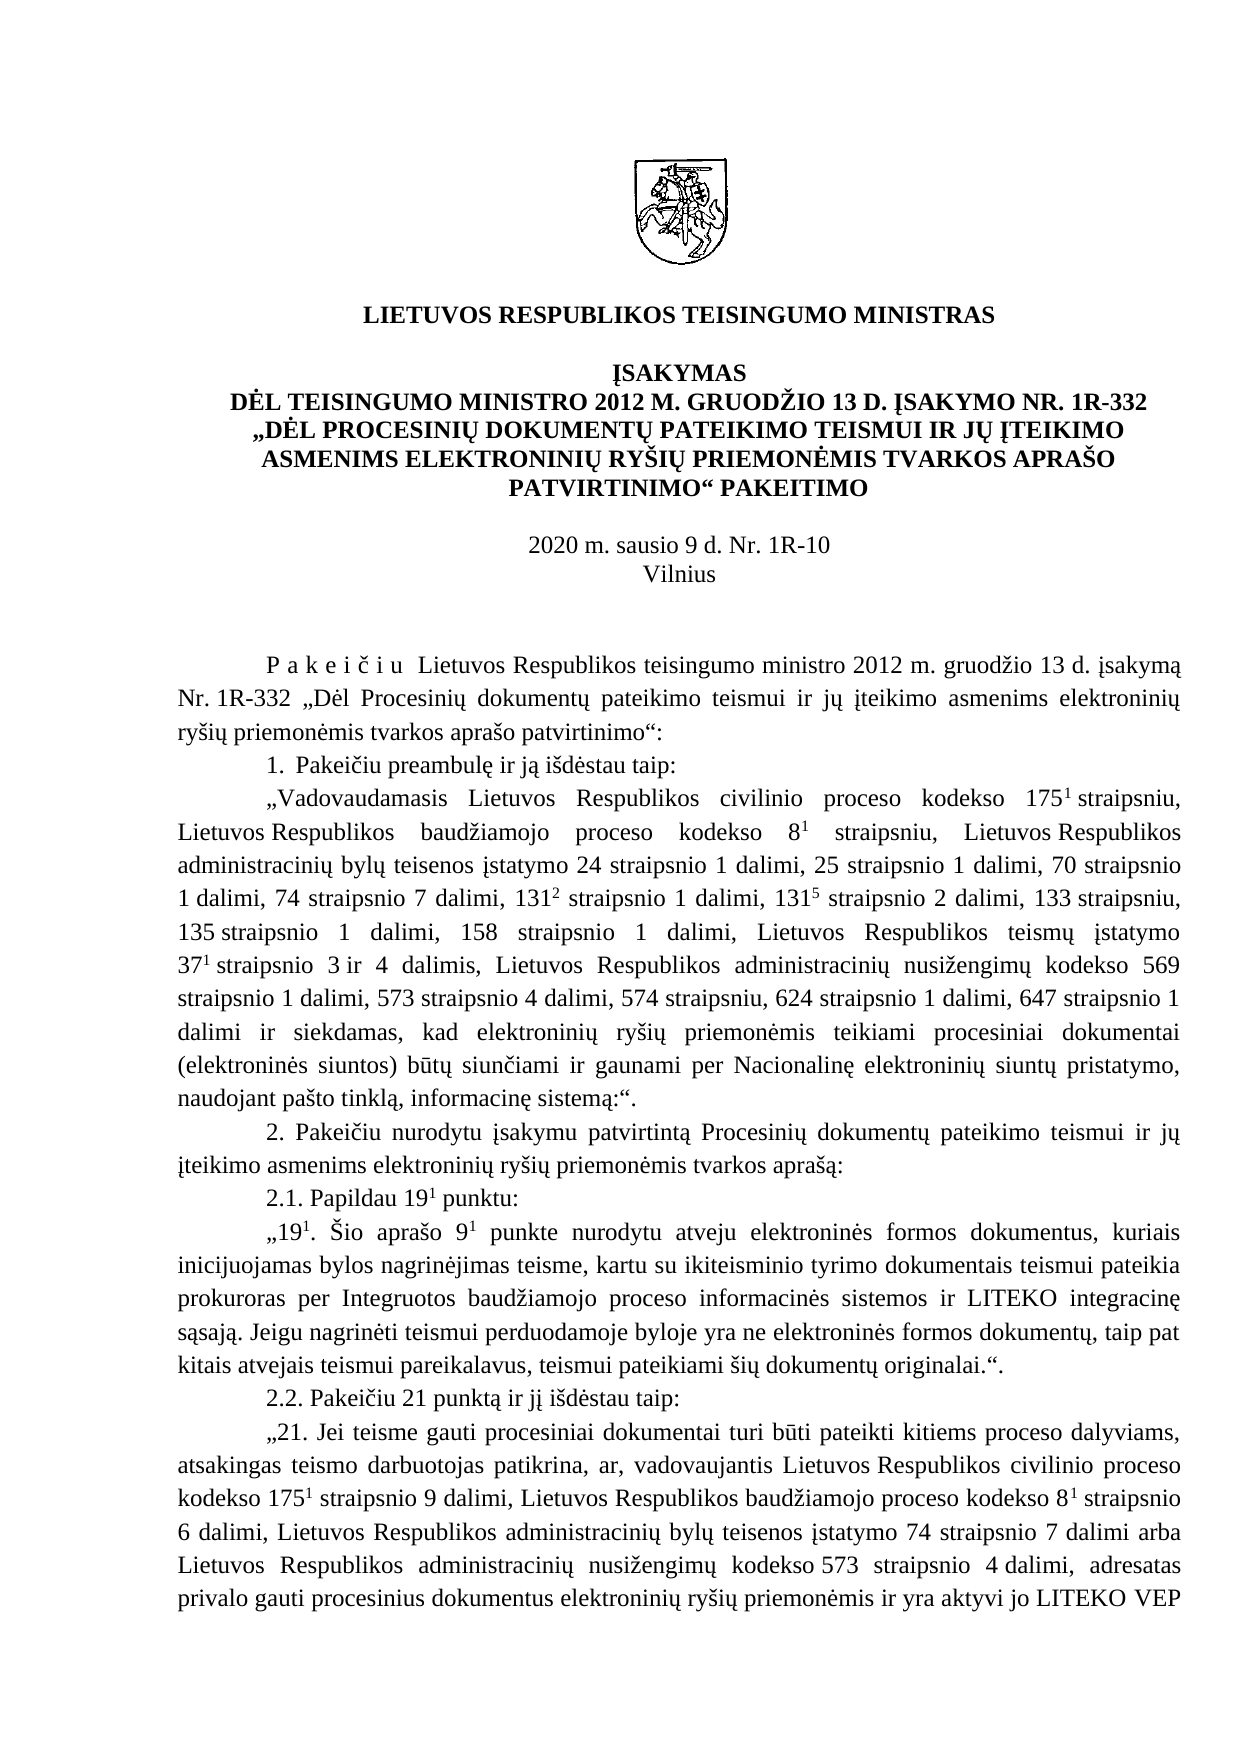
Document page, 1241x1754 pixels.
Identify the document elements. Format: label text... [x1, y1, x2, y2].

text Vilnius [177, 559, 1181, 588]
text Pakeičiu Lietuvos Respublikos teisingumo ministro 2012 m. gruodžio 13 d. įsakymą Nr. 1R-332 „Dėl Procesinių dokumentų pateikimo teismui ir jų įteikimo asmenims elektroninių ryšių priemonėmis tvarkos aprašo patvirtinimo“: [177, 646, 1181, 746]
text Įsakymas [177, 358, 1181, 387]
text 1. Pakeičiu preambulę ir ją išdėstau taip: [266, 746, 1181, 779]
text 2. Pakeičiu nurodytu įsakymu patvirtintą Procesinių dokumentų pateikimo teismui ir jų įteikimo asmenims elektroninių ryšių priemonėmis tvarkos aprašą: [177, 1112, 1181, 1179]
text „21. Jei teisme gauti procesiniai dokumentai turi būti pateikti kitiems proceso dalyviams, atsakingas teismo darbuotojas patikrina, ar, vadovaujantis Lietuvos Respublikos civilinio proceso kodekso 1751 straipsnio 9 dalimi, Lietuvos Respublikos baudžiamojo proceso kodekso 81 straipsnio 6 dalimi, Lietuvos Respublikos administracinių bylų teisenos įstatymo 74 straipsnio 7 dalimi arba Lietuvos Respublikos administracinių nusižengimų kodekso 573 straipsnio 4 dalimi, adresatas privalo gauti procesinius dokumentus elektroninių ryšių priemonėmis ir yra aktyvi jo LITEKO VEP [177, 1412, 1181, 1612]
text DĖL TEISINGUMO MINISTRO 2012 M. GRUODŽIO 13 D. ĮSAKYMO NR. 1R-332 „DĖL PROCESINIŲ DOKUMENTŲ PATEIKIMO TEISMUI IR JŲ ĮTEIKIMO ASMENIMS ELEKTRONINIŲ RYŠIŲ PRIEMONĖMIS TVARKOS APRAŠO PATVIRTINIMO“ PAKEITIMO [196, 387, 1181, 502]
text 2.2. Pakeičiu 21 punktą ir jį išdėstau taip: [177, 1379, 1181, 1412]
text LIETUVOS RESPUBLIKOS TEISINGUMO MINISTRAS [177, 301, 1181, 329]
text „Vadovaudamasis Lietuvos Respublikos civilinio proceso kodekso 1751 straipsniu, Lietuvos Respublikos baudžiamojo proceso kodekso 81 straipsniu, Lietuvos Respublikos administracinių bylų teisenos įstatymo 24 straipsnio 1 dalimi, 25 straipsnio 1 dalimi, 70 straipsnio 1 dalimi, 74 straipsnio 7 dalimi, 1312 straipsnio 1 dalimi, 1315 straipsnio 2 dalimi, 133 straipsniu, 135 straipsnio 1 dalimi, 158 straipsnio 1 dalimi, Lietuvos Respublikos teismų įstatymo 371 straipsnio 3 ir 4 dalimis, Lietuvos Respublikos administracinių nusižengimų kodekso 569 straipsnio 1 dalimi, 573 straipsnio 4 dalimi, 574 straipsniu, 624 straipsnio 1 dalimi, 647 straipsnio 1 dalimi ir siekdamas, kad elektroninių ryšių priemonėmis teikiami procesiniai dokumentai (elektroninės siuntos) būtų siunčiami ir gaunami per Nacionalinę elektroninių siuntų pristatymo, naudojant pašto tinklą, informacinę sistemą:“. [177, 779, 1181, 1112]
text „191. Šio aprašo 91 punkte nurodytu atveju elektroninės formos dokumentus, kuriais inicijuojamas bylos nagrinėjimas teisme, kartu su ikiteisminio tyrimo dokumentais teismui pateikia prokuroras per Integruotos baudžiamojo proceso informacinės sistemos ir LITEKO integracinę sąsają. Jeigu nagrinėti teismui perduodamoje byloje yra ne elektroninės formos dokumentų, taip pat kitais atvejais teismui pareikalavus, teismui pateikiami šių dokumentų originalai.“. [177, 1212, 1181, 1379]
text 2.1. Papildau 191 punktu: [177, 1179, 1181, 1212]
text 2020 m. sausio 9 d. Nr. 1R-10 [177, 531, 1181, 559]
